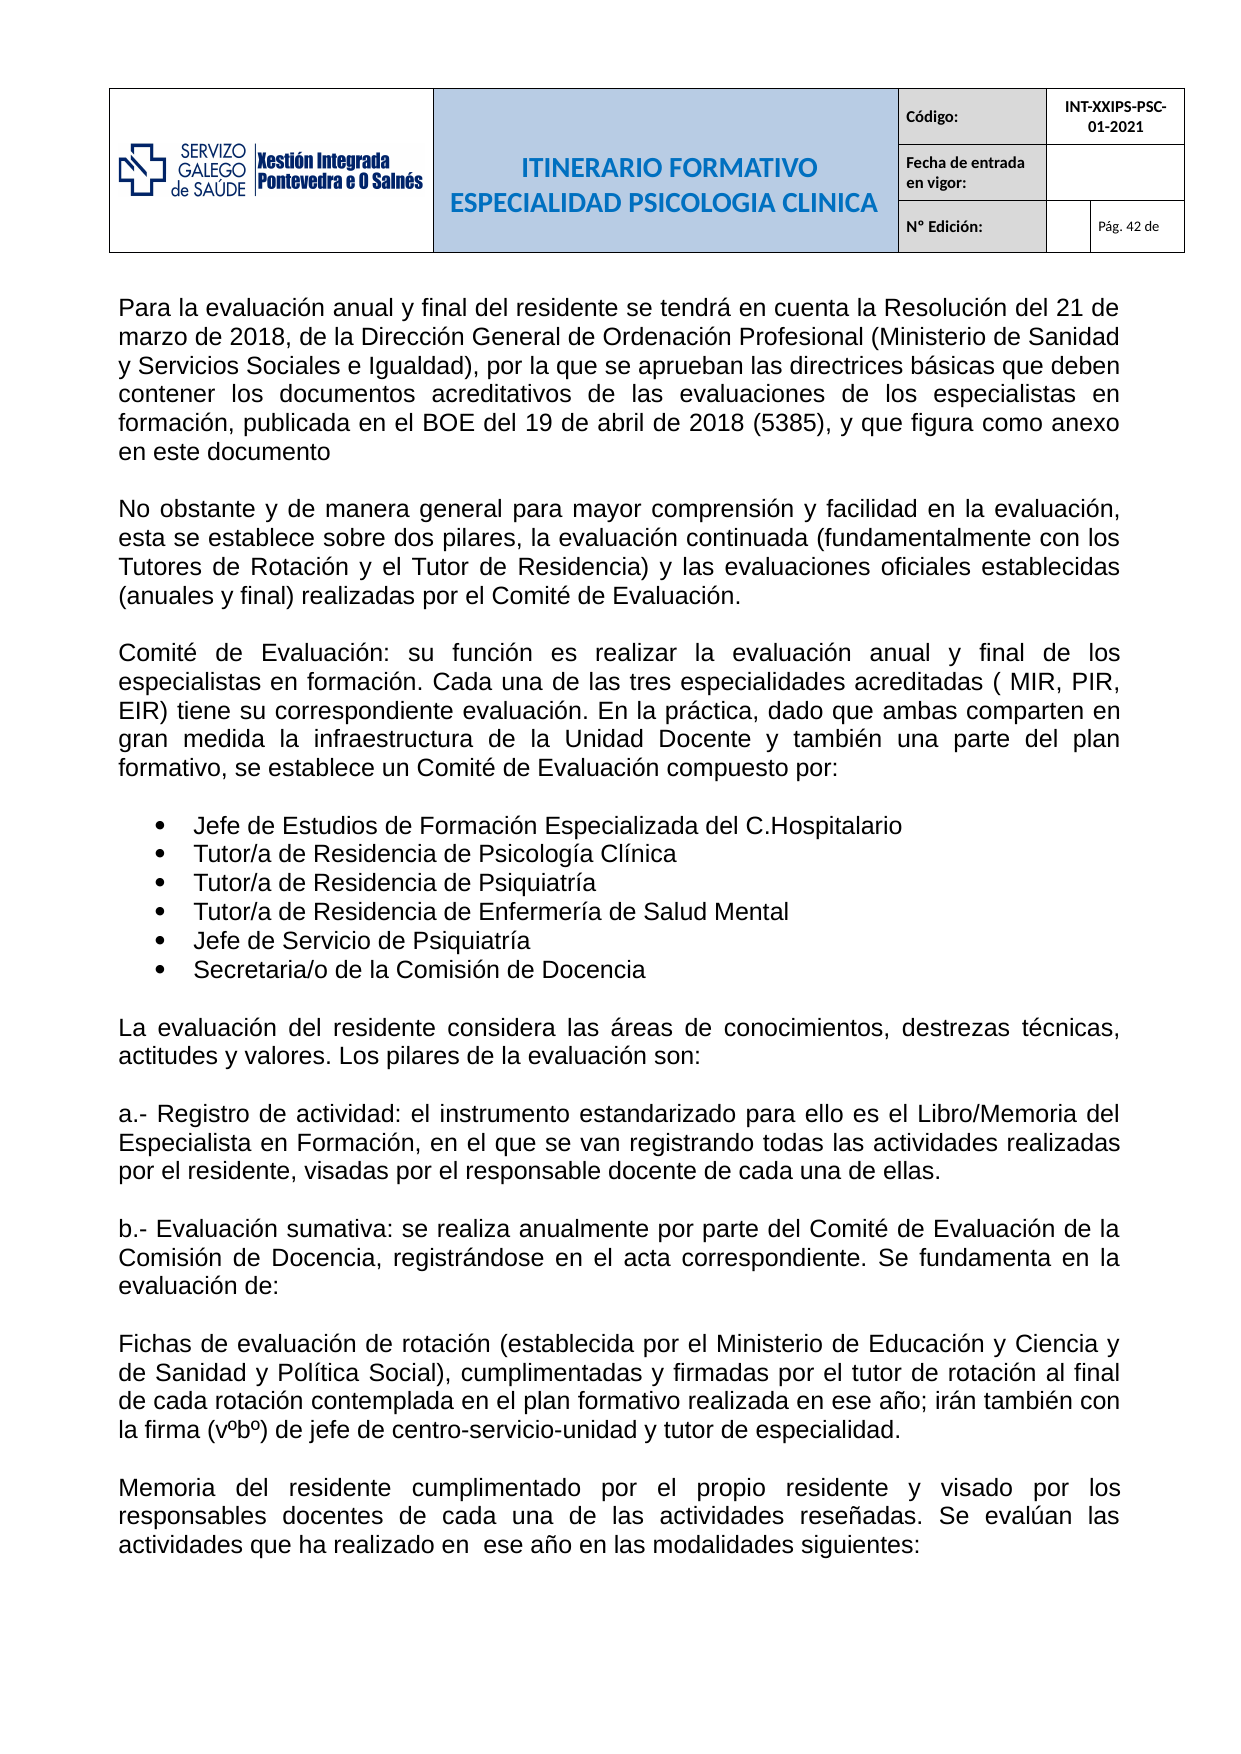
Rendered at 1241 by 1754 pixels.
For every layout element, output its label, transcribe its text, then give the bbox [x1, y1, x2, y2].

list Jefe de Estudios de Formación Especializada del C.Hospitalario [156, 811, 1122, 839]
text Para la evaluación anual y final del residente se tendrá en cuenta la Resolución del 21 de marzo de 2018, de la Dirección General de Ordenación Profesional (Ministerio de Sanidad y Servicios Sociales e Igualdad), por la que se aprueban las directrices básicas que deben contener los documentos acreditativos de las evaluaciones de los especialistas en formación, publicada en el BOE del 19 de abril de 2018 (5385), y que figura como anexo en este documento [118, 293, 1122, 466]
list Tutor/a de Residencia de Psiquiatría [156, 868, 1122, 897]
text Comité de Evaluación: su función es realizar la evaluación anual y final de los especialistas en formación. Cada una de las tres especialidades acreditadas ( MIR, PIR, EIR) tiene su correspondiente evaluación. En la práctica, dado que ambas comparten en gran medida la infraestructura de la Unidad Docente y también una parte del plan formativo, se establece un Comité de Evaluación compuesto por: [118, 638, 1122, 782]
picture [118, 143, 425, 197]
text La evaluación del residente considera las áreas de conocimientos, destrezas técnicas, actitudes y valores. Los pilares de la evaluación son: [118, 1012, 1122, 1070]
text Fichas de evaluación de rotación (establecida por el Ministerio de Educación y Ciencia y de Sanidad y Política Social), cumplimentadas y firmadas por el tutor de rotación al final de cada rotación contemplada en el plan formativo realizada en ese año; irán también con la firma (vºbº) de jefe de centro-servicio-unidad y tutor de especialidad. [118, 1329, 1122, 1444]
list Tutor/a de Residencia de Enfermería de Salud Mental [156, 897, 1122, 926]
list Secretaria/o de la Comisión de Docencia [156, 955, 1122, 984]
text a.- Registro de actividad: el instrumento estandarizado para ello es el Libro/Memoria del Especialista en Formación, en el que se van registrando todas las actividades realizadas por el residente, visadas por el responsable docente de cada una de ellas. [118, 1099, 1122, 1185]
text No obstante y de manera general para mayor comprensión y facilidad en la evaluación, esta se establece sobre dos pilares, la evaluación continuada (fundamentalmente con los Tutores de Rotación y el Tutor de Residencia) y las evaluaciones oficiales establecidas (anuales y final) realizadas por el Comité de Evaluación. [118, 494, 1122, 609]
text b.- Evaluación sumativa: se realiza anualmente por parte del Comité de Evaluación de la Comisión de Docencia, registrándose en el acta correspondiente. Se fundamenta en la evaluación de: [118, 1214, 1122, 1300]
text Memoria del residente cumplimentado por el propio residente y visado por los responsables docentes de cada una de las actividades reseñadas. Se evalúan las actividades que ha realizado en ese año en las modalidades siguientes: [118, 1472, 1122, 1559]
list Jefe de Servicio de Psiquiatría [156, 926, 1122, 955]
list Tutor/a de Residencia de Psicología Clínica [156, 839, 1122, 868]
